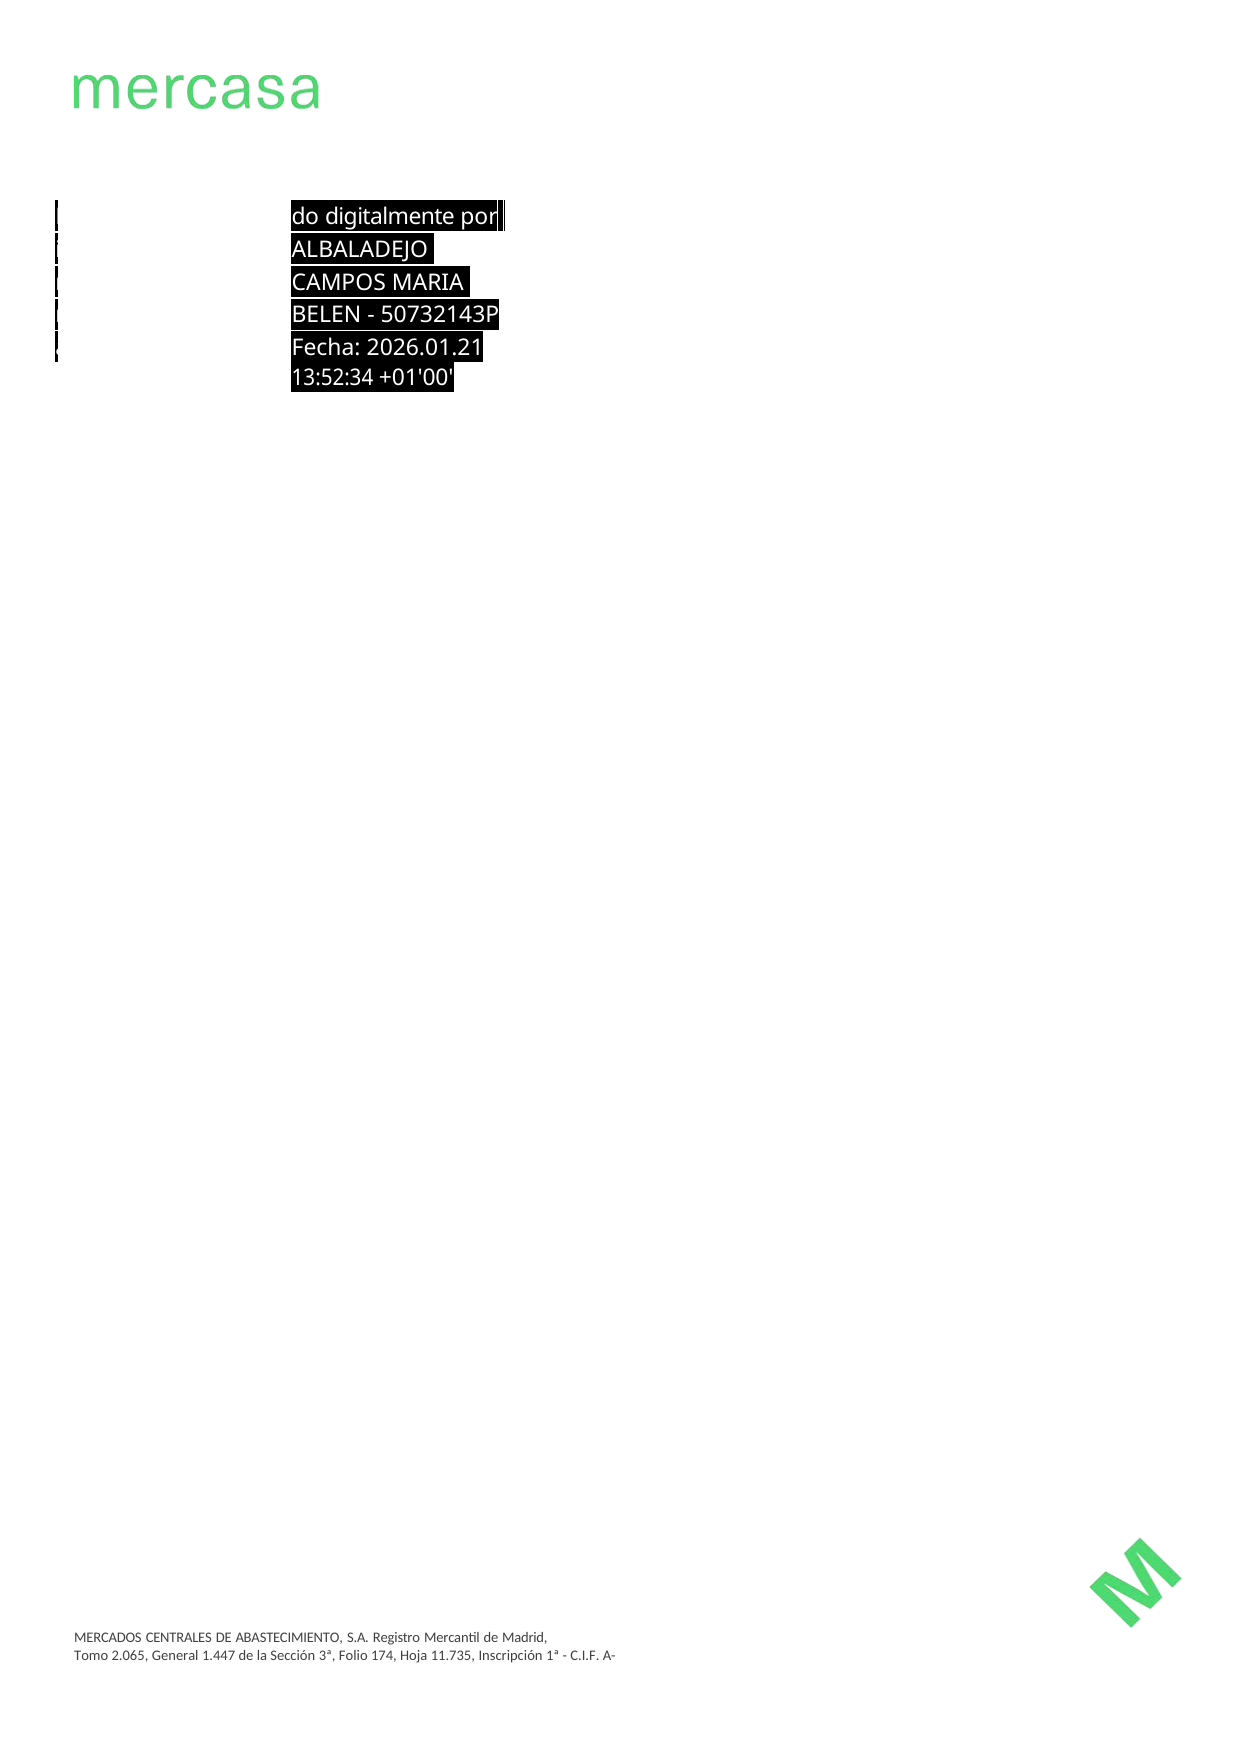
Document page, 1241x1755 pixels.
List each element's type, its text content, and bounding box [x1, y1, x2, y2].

text Firmado digitalmente por ALBALADEJO CAMPOS MARIA BELEN - 50732143P Fecha: 2026.01.21 [291, 200, 504, 362]
text 13:52:34 +01'00' [291, 364, 1196, 390]
